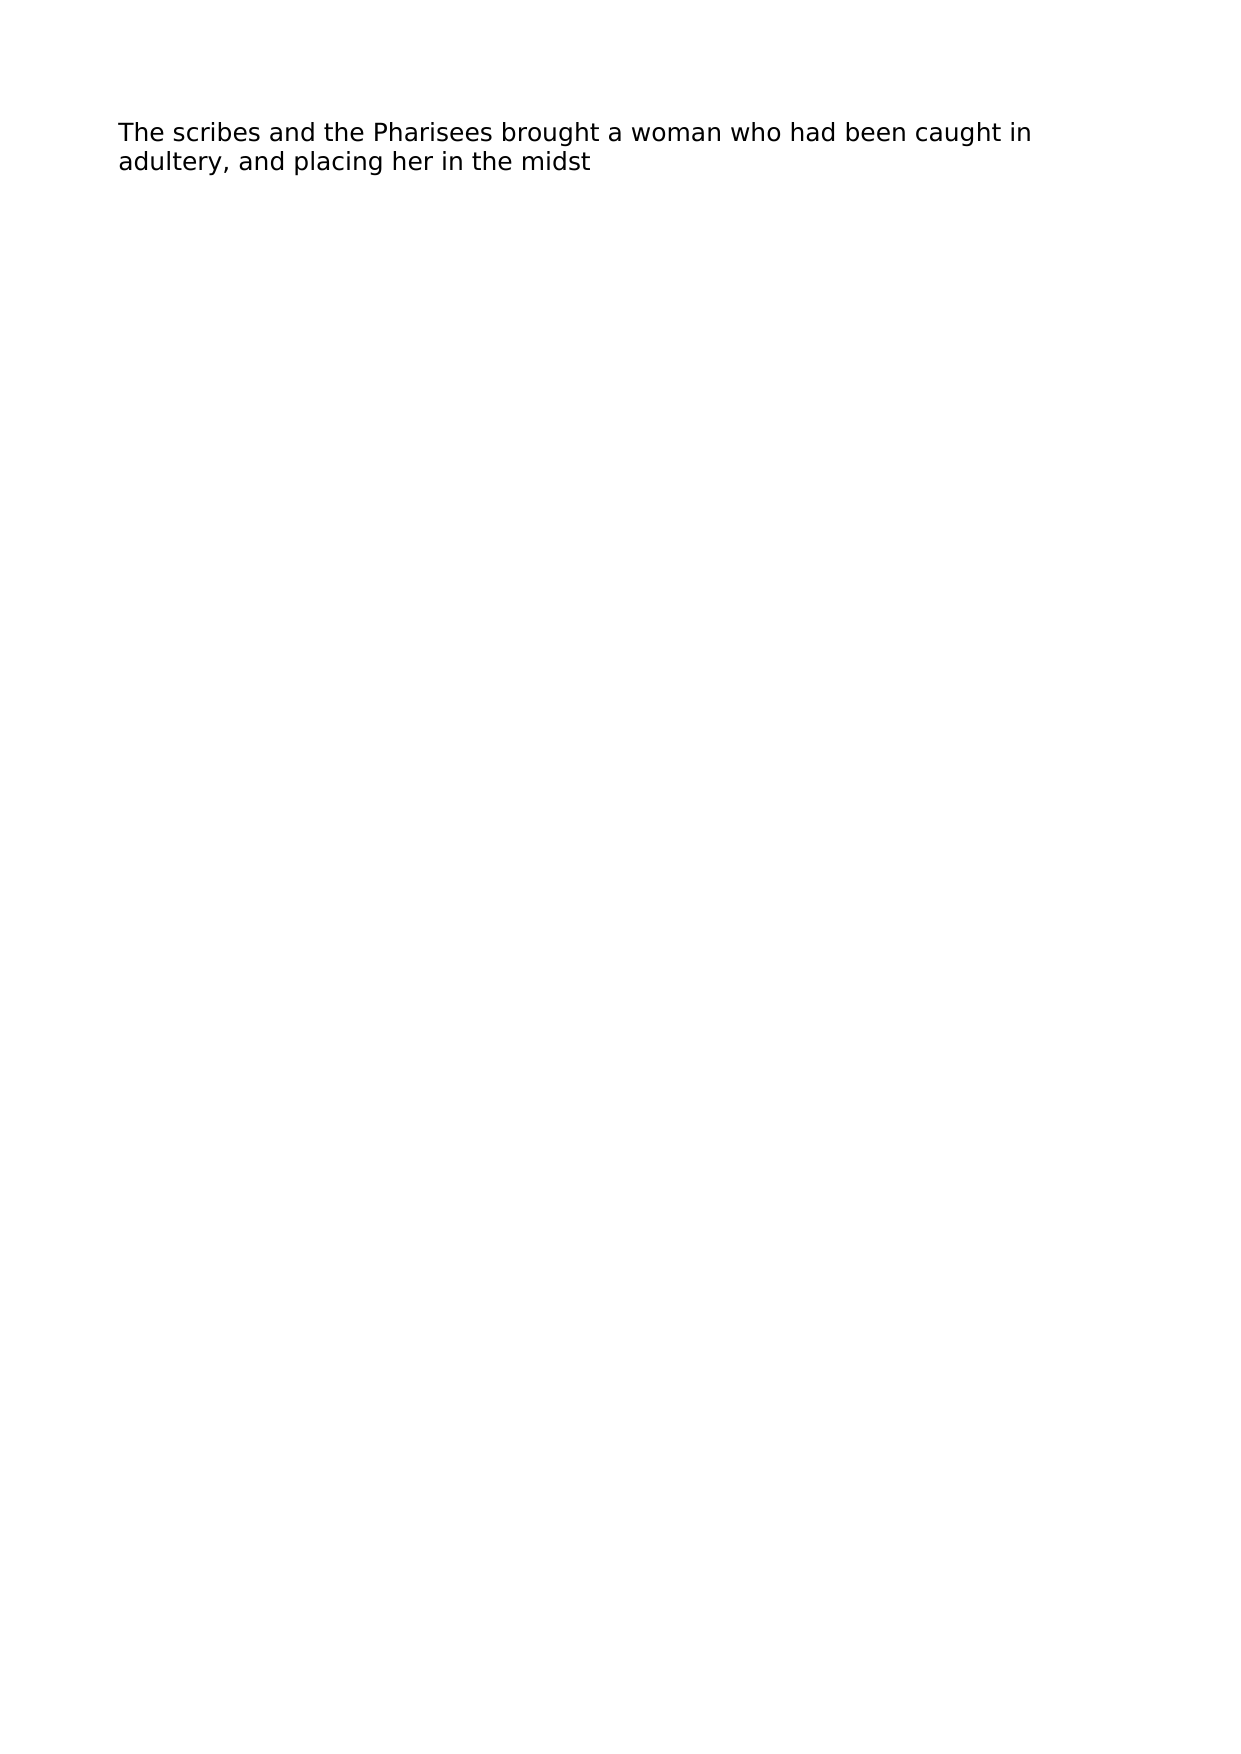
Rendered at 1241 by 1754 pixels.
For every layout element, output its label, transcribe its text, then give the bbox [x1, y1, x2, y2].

text The scribes and the Pharisees brought a woman who had been caught in adultery, and placing her in the midst [118, 118, 1122, 176]
